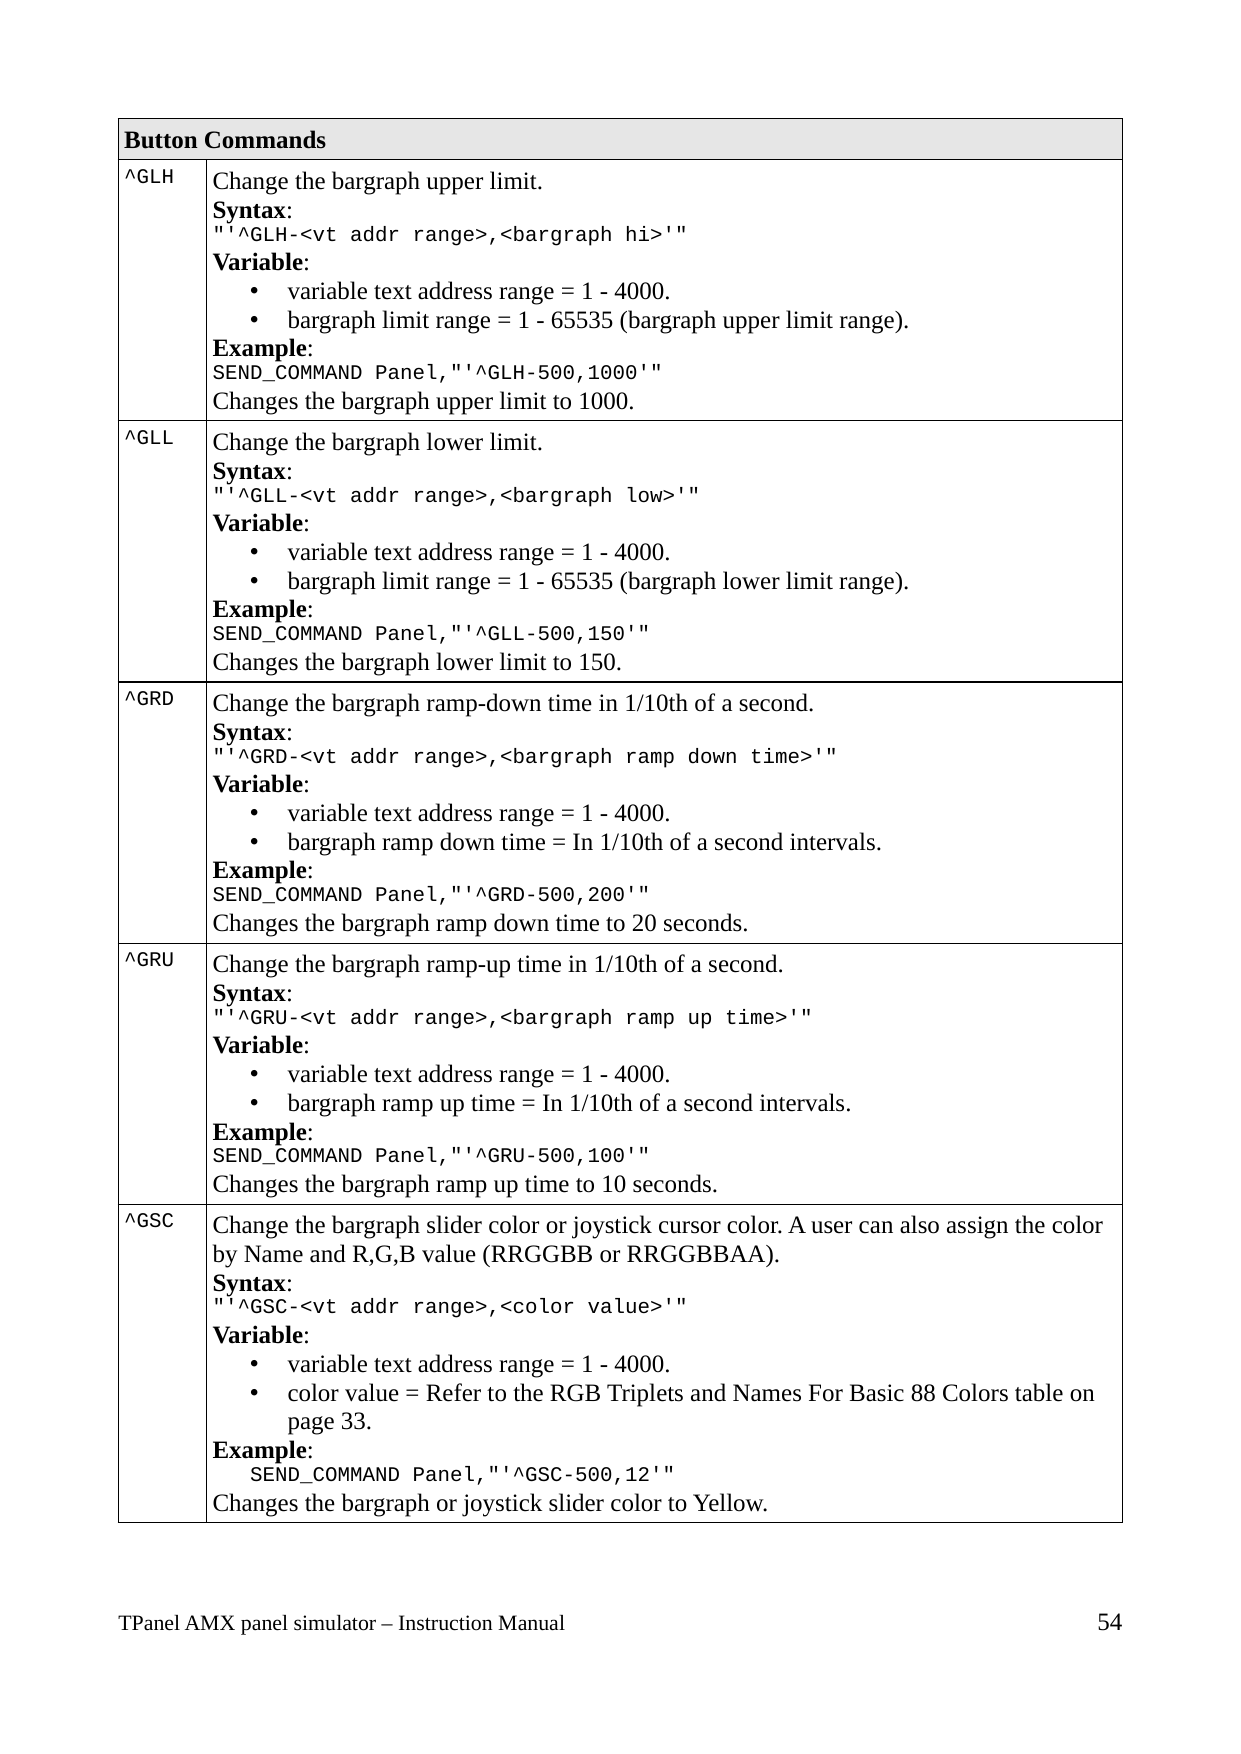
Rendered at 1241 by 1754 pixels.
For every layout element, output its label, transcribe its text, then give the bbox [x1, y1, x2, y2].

table_cell Change the bargraph lower limit. Syntax: "'^GLL-<vt addr range>,<bargraph low>'" Variable: variable text address range = 1 - 4000. bargraph limit range = 1 - 65535 (bargraph lower limit range). Example: SEND_COMMAND Panel,"'^GLL-500,150'" Changes the bargraph lower limit to 150. [207, 421, 1122, 681]
table_cell Change the bargraph ramp-down time in 1/10th of a second. Syntax: "'^GRD-<vt addr range>,<bargraph ramp down time>'" Variable: variable text address range = 1 - 4000. bargraph ramp down time = In 1/10th of a second intervals. Example: SEND_COMMAND Panel,"'^GRD-500,200'" Changes the bargraph ramp down time to 20 seconds. [207, 683, 1122, 942]
table_cell ^GLH [119, 160, 206, 420]
table_cell Change the bargraph slider color or joystick cursor color. A user can also assign the color by Name and R,G,B value (RRGGBB or RRGGBBAA). Syntax: "'^GSC-<vt addr range>,<color value>'" Variable: variable text address range = 1 - 4000. color value = Refer to the RGB Triplets and Names For Basic 88 Colors table on page 33. Example: SEND_COMMAND Panel,"'^GSC-500,12'" Changes the bargraph or joystick slider color to Yellow. [207, 1205, 1122, 1522]
table_cell Change the bargraph ramp-up time in 1/10th of a second. Syntax: "'^GRU-<vt addr range>,<bargraph ramp up time>'" Variable: variable text address range = 1 - 4000. bargraph ramp up time = In 1/10th of a second intervals. Example: SEND_COMMAND Panel,"'^GRU-500,100'" Changes the bargraph ramp up time to 10 seconds. [207, 944, 1122, 1203]
table_cell ^GLL [119, 421, 206, 681]
table_cell ^GRU [119, 944, 206, 1203]
table_header Button Commands [119, 119, 1122, 159]
table_cell ^GRD [119, 683, 206, 942]
table_cell ^GSC [119, 1205, 206, 1522]
table_cell Change the bargraph upper limit. Syntax: "'^GLH-<vt addr range>,<bargraph hi>'" Variable: variable text address range = 1 - 4000. bargraph limit range = 1 - 65535 (bargraph upper limit range). Example: SEND_COMMAND Panel,"'^GLH-500,1000'" Changes the bargraph upper limit to 1000. [207, 160, 1122, 420]
